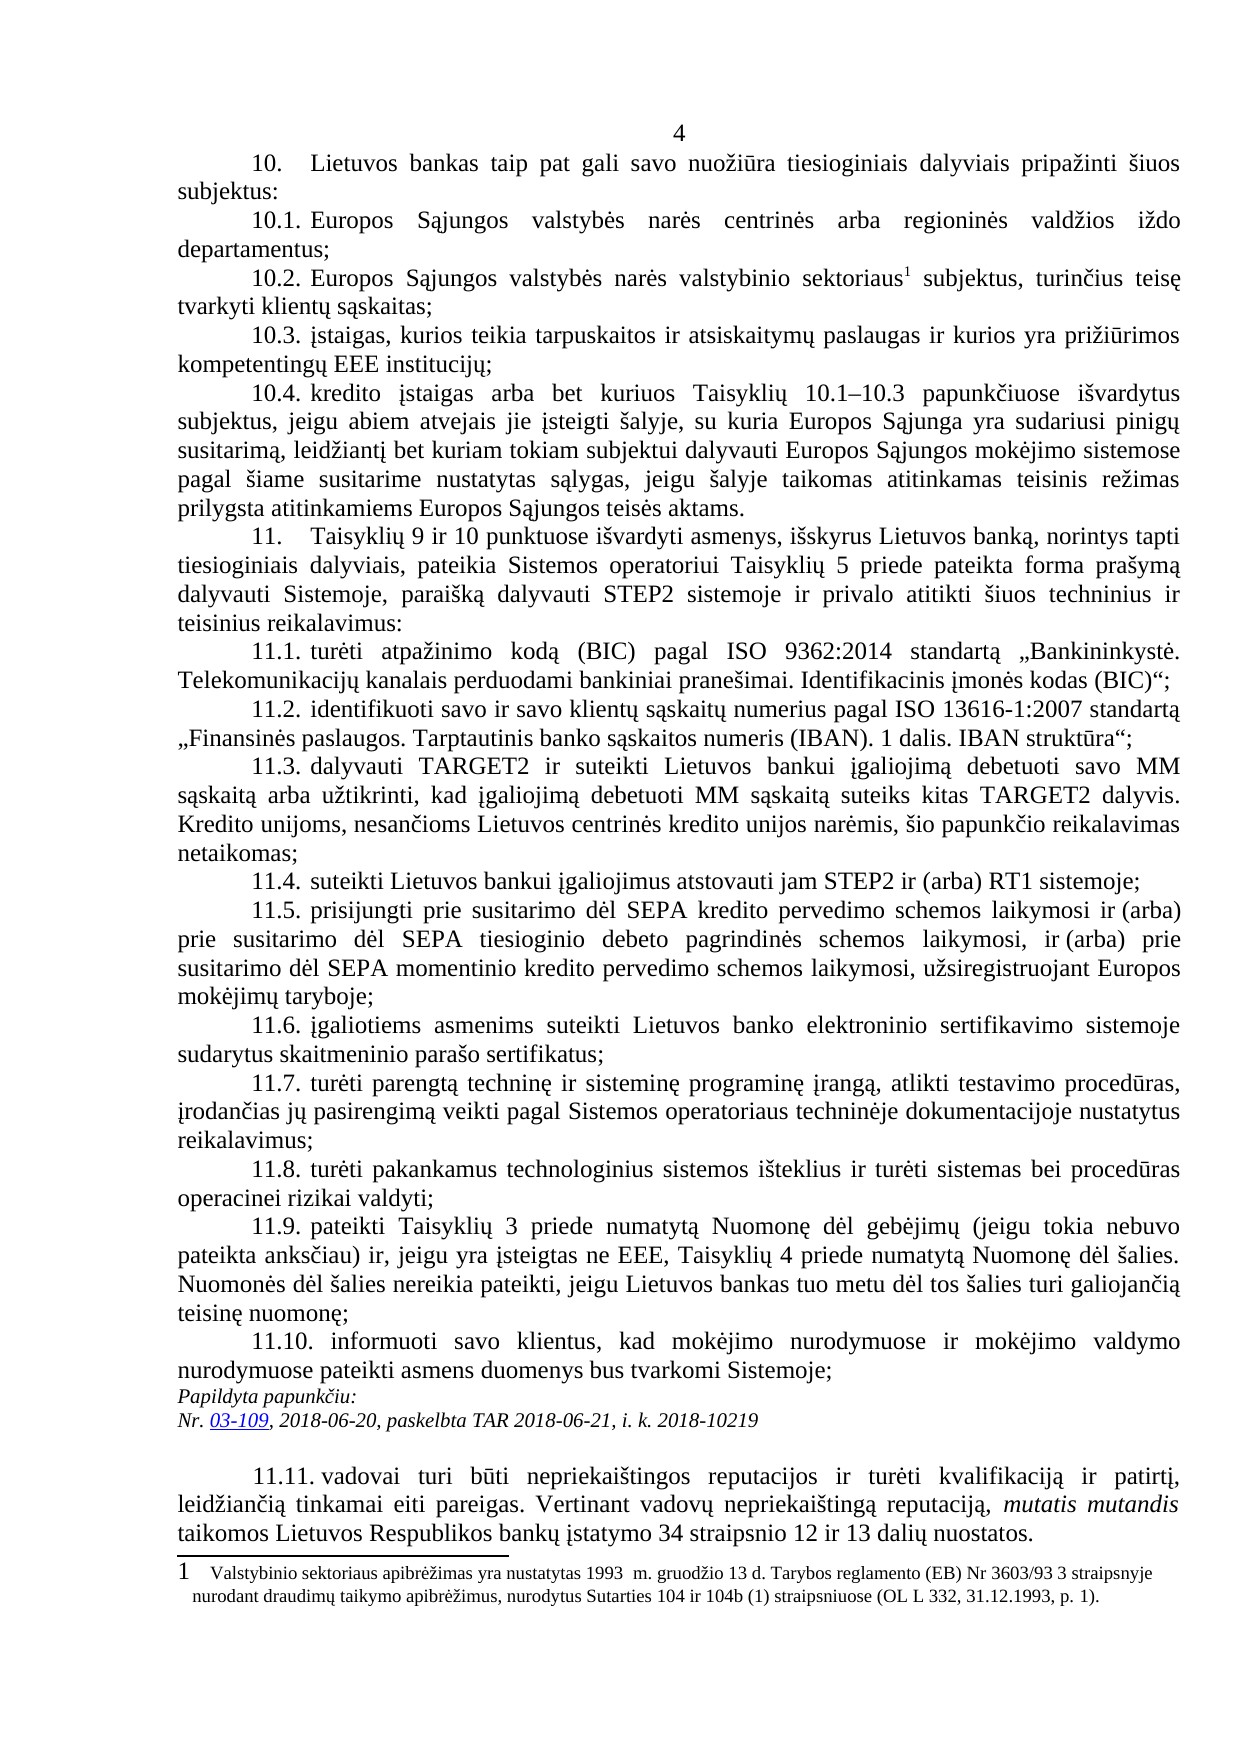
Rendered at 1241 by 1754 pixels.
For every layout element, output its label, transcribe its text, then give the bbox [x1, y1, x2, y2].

text 10. Lietuvos bankas taip pat gali savo nuožiūra tiesioginiais dalyviais pripažinti šiuos subjektus: [177, 148, 1181, 205]
text 11.7. turėti parengtą techninę ir sisteminę programinę įrangą, atlikti testavimo procedūras, įrodančias jų pasirengimą veikti pagal Sistemos operatoriaus techninėje dokumentacijoje nustatytus reikalavimus; [177, 1068, 1181, 1154]
text 11.5. prisijungti prie susitarimo dėl SEPA kredito pervedimo schemos laikymosi ir (arba) prie susitarimo dėl SEPA tiesioginio debeto pagrindinės schemos laikymosi, ir (arba) prie susitarimo dėl SEPA momentinio kredito pervedimo schemos laikymosi, užsiregistruojant Europos mokėjimų taryboje; [177, 895, 1181, 1010]
text 10.2. Europos Sąjungos valstybės narės valstybinio sektoriaus subjektus, turinčius teisę tvarkyti klientų sąskaitas; [177, 263, 1181, 320]
text 11.8. turėti pakankamus technologinius sistemos išteklius ir turėti sistemas bei procedūras operacinei rizikai valdyti; [177, 1154, 1181, 1211]
text 11. Taisyklių 9 ir 10 punktuose išvardyti asmenys, išskyrus Lietuvos banką, norintys tapti tiesioginiais dalyviais, pateikia Sistemos operatoriui Taisyklių 5 priede pateikta forma prašymą dalyvauti Sistemoje, paraišką dalyvauti STEP2 sistemoje ir privalo atitikti šiuos techninius ir teisinius reikalavimus: [177, 521, 1181, 636]
text 11.1. turėti atpažinimo kodą (BIC) pagal ISO 9362:2014 standartą „Bankininkystė. Telekomunikacijų kanalais perduodami bankiniai pranešimai. Identifikacinis įmonės kodas (BIC)“; [177, 636, 1181, 694]
text 11.9. pateikti Taisyklių 3 priede numatytą Nuomonę dėl gebėjimų (jeigu tokia nebuvo pateikta anksčiau) ir, jeigu yra įsteigtas ne EEE, Taisyklių 4 priede numatytą Nuomonę dėl šalies. Nuomonės dėl šalies nereikia pateikti, jeigu Lietuvos bankas tuo metu dėl tos šalies turi galiojančią teisinę nuomonę; [177, 1211, 1181, 1326]
text Papildyta papunkčiu: [177, 1384, 1181, 1408]
text 10.3. įstaigas, kurios teikia tarpuskaitos ir atsiskaitymų paslaugas ir kurios yra prižiūrimos kompetentingų EEE institucijų; [177, 320, 1181, 378]
text 11.2. identifikuoti savo ir savo klientų sąskaitų numerius pagal ISO 13616-1:2007 standartą „Finansinės paslaugos. Tarptautinis banko sąskaitos numeris (IBAN). 1 dalis. IBAN struktūra“; [177, 694, 1181, 751]
text 11.3. dalyvauti TARGET2 ir suteikti Lietuvos bankui įgaliojimą debetuoti savo MM sąskaitą arba užtikrinti, kad įgaliojimą debetuoti MM sąskaitą suteiks kitas TARGET2 dalyvis. Kredito unijoms, nesančioms Lietuvos centrinės kredito unijos narėmis, šio papunkčio reikalavimas netaikomas; [177, 751, 1181, 866]
text 10.4. kredito įstaigas arba bet kuriuos Taisyklių 10.1–10.3 papunkčiuose išvardytus subjektus, jeigu abiem atvejais jie įsteigti šalyje, su kuria Europos Sąjunga yra sudariusi pinigų susitarimą, leidžiantį bet kuriam tokiam subjektui dalyvauti Europos Sąjungos mokėjimo sistemose pagal šiame susitarime nustatytas sąlygas, jeigu šalyje taikomas atitinkamas teisinis režimas prilygsta atitinkamiems Europos Sąjungos teisės aktams. [177, 378, 1181, 521]
text 10.1. Europos Sąjungos valstybės narės centrinės arba regioninės valdžios iždo departamentus; [177, 205, 1181, 263]
text Nr. 03-109, 2018-06-20, paskelbta TAR 2018-06-21, i. k. 2018-10219 [177, 1408, 1181, 1432]
text 11.4. suteikti Lietuvos bankui įgaliojimus atstovauti jam STEP2 ir (arba) RT1 sistemoje; [177, 866, 1181, 895]
text 11.11. vadovai turi būti nepriekaištingos reputacijos ir turėti kvalifikaciją ir patirtį, leidžiančią tinkamai eiti pareigas. Vertinant vadovų nepriekaištingą reputaciją, mutatis mutandis taikomos Lietuvos Respublikos bankų įstatymo 34 straipsnio 12 ir 13 dalių nuostatos. [177, 1461, 1181, 1547]
text Valstybinio sektoriaus apibrėžimas yra nustatytas 1993 m. gruodžio 13 d. Tarybos reglamento (EB) Nr 3603/93 3 straipsnyje nurodant draudimų taikymo apibrėžimus, nurodytus Sutarties 104 ir 104b (1) straipsniuose (OL L 332, 31.12.1993, p. 1). [177, 1556, 1181, 1606]
text 11.6. įgaliotiems asmenims suteikti Lietuvos banko elektroninio sertifikavimo sistemoje sudarytus skaitmeninio parašo sertifikatus; [177, 1010, 1181, 1068]
text 11.10. informuoti savo klientus, kad mokėjimo nurodymuose ir mokėjimo valdymo nurodymuose pateikti asmens duomenys bus tvarkomi Sistemoje; [177, 1326, 1181, 1384]
